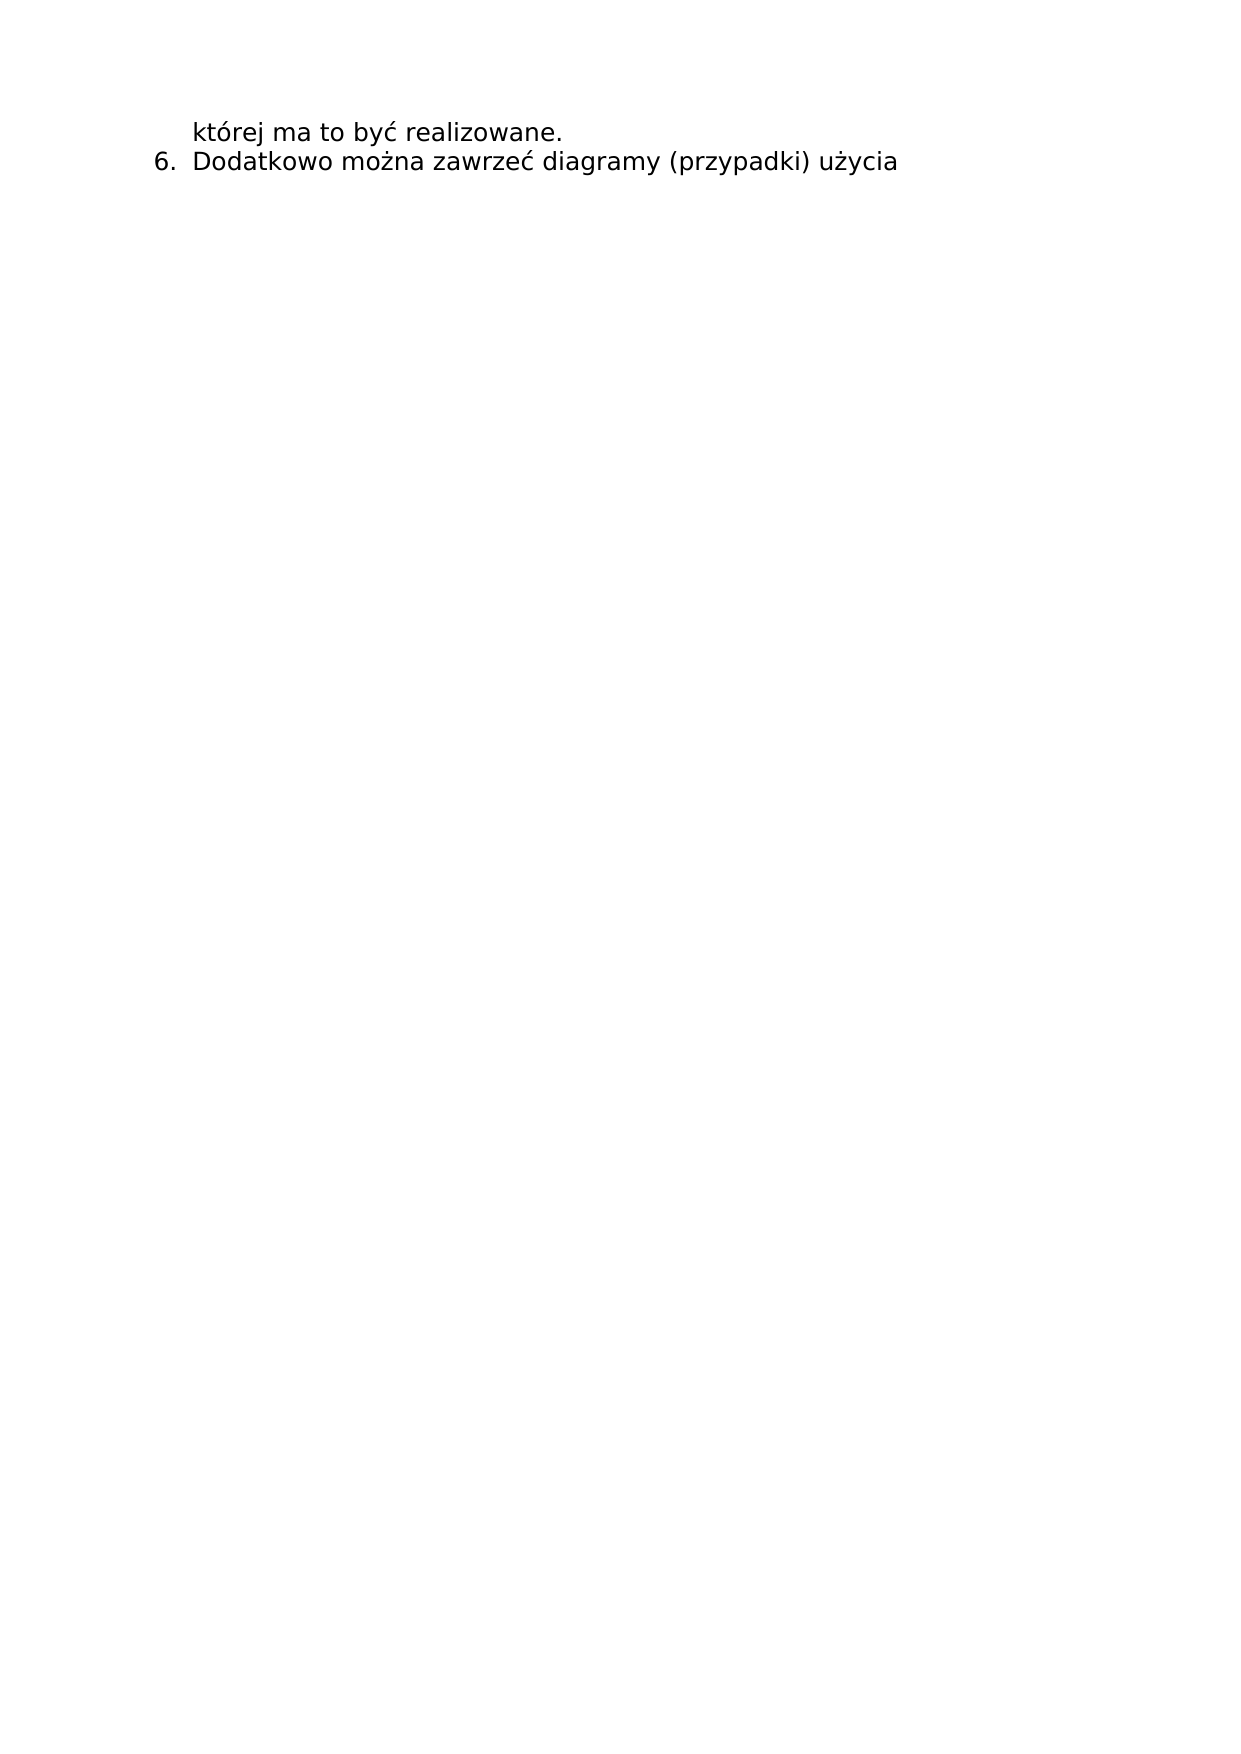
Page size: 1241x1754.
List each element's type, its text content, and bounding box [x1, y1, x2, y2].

list Dodatkowo można zawrzeć diagramy (przypadki) użycia [177, 147, 1122, 176]
list której ma to być realizowane. [177, 118, 1122, 147]
